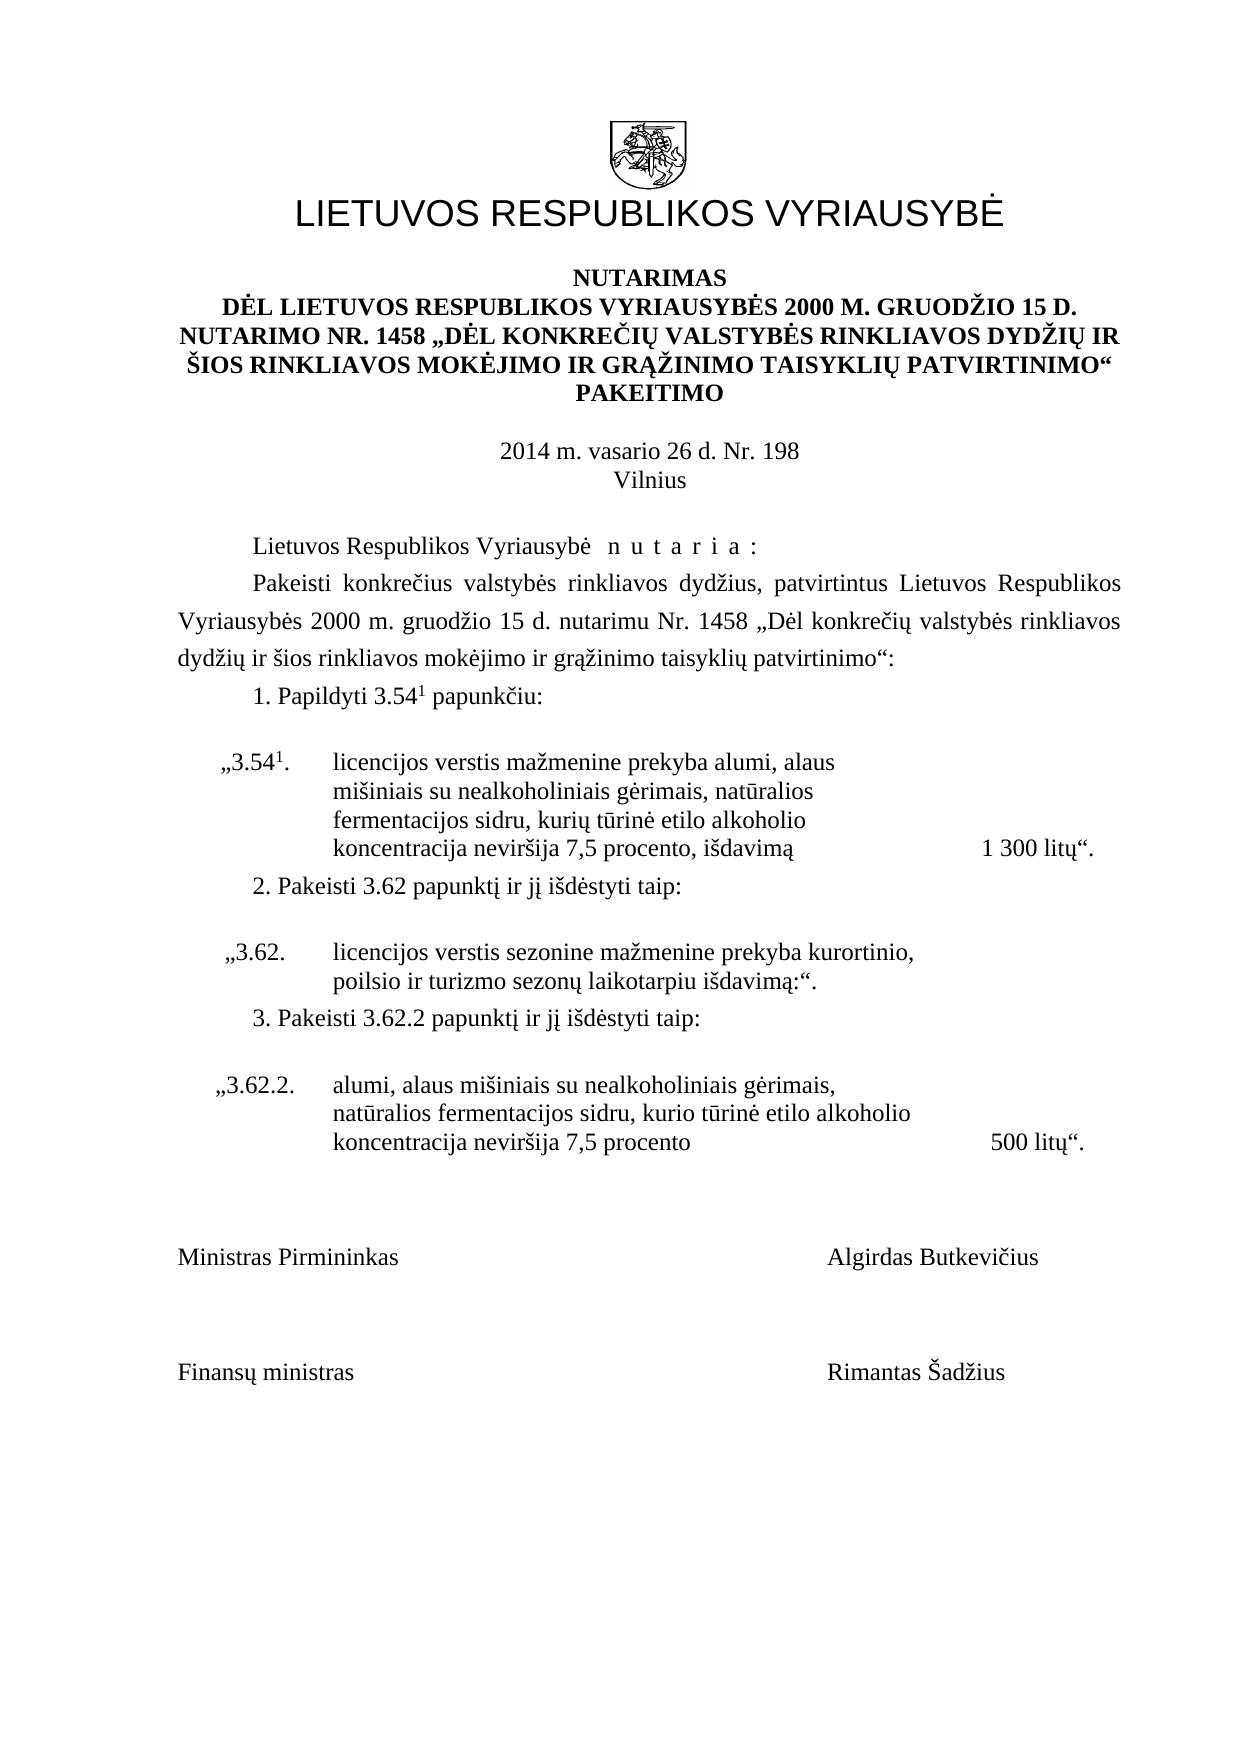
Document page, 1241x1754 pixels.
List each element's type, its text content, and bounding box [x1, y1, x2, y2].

text 1. Papildyti 3.541 papunkčiu: [177, 672, 1122, 710]
text Ministras Pirmininkas Algirdas Butkevičius [177, 1242, 1122, 1271]
table_header 1 300 litų“. [942, 747, 1133, 862]
table_header licencijos verstis mažmenine prekyba alumi, alaus mišiniais su nealkoholiniais gėrimais, natūralios fermentacijos sidru, kurių tūrinė etilo alkoholio koncentracija neviršija 7,5 procento, išdavimą [321, 747, 942, 862]
table_header „3.62.2. [189, 1070, 321, 1156]
table_header 500 litų“. [942, 1070, 1133, 1156]
text 3. Pakeisti 3.62.2 papunktį ir jį išdėstyti taip: [177, 995, 1122, 1032]
table_header alumi, alaus mišiniais su nealkoholiniais gėrimais, natūralios fermentacijos sidru, kurio tūrinė etilo alkoholio koncentracija neviršija 7,5 procento [321, 1070, 942, 1156]
text Lietuvos Respublikos Vyriausybė nutaria: [177, 522, 1122, 560]
table_header licencijos verstis sezonine mažmenine prekyba kurortinio, poilsio ir turizmo sezonų laikotarpiu išdavimą:“. [321, 937, 942, 995]
table_header [942, 937, 1133, 995]
text nutarimas [177, 263, 1122, 292]
text Pakeisti konkrečius valstybės rinkliavos dydžius, patvirtintus Lietuvos Respublikos Vyriausybės 2000 m. gruodžio 15 d. nutarimu Nr. 1458 „Dėl konkrečių valstybės rinkliavos dydžių ir šios rinkliavos mokėjimo ir grąžinimo taisyklių patvirtinimo“: [177, 560, 1122, 672]
table_header „3.62. [189, 937, 321, 995]
text Finansų ministras Rimantas Šadžius [177, 1357, 1122, 1386]
text Lietuvos Respublikos Vyriausybė [177, 192, 1122, 235]
text Dėl LIETUVOS RESPUBLIKOS VYRIAUSYBĖS 2000 M. GRUODŽIO 15 D. NUTARIMO NR. 1458 „DĖL KONKREČIŲ VALSTYBĖS RINKLIAVOS DYDŽIŲ IR ŠIOS RINKLIAVOS MOKĖJIMO IR GRĄŽINIMO TAISYKLIŲ PATVIRTINIMO“ PAKEITIMO [177, 292, 1122, 407]
text 2014 m. vasario 26 d. Nr. 198 Vilnius [177, 436, 1122, 493]
text 2. Pakeisti 3.62 papunktį ir jį išdėstyti taip: [177, 862, 1122, 900]
table_header „3.541. [189, 747, 321, 862]
